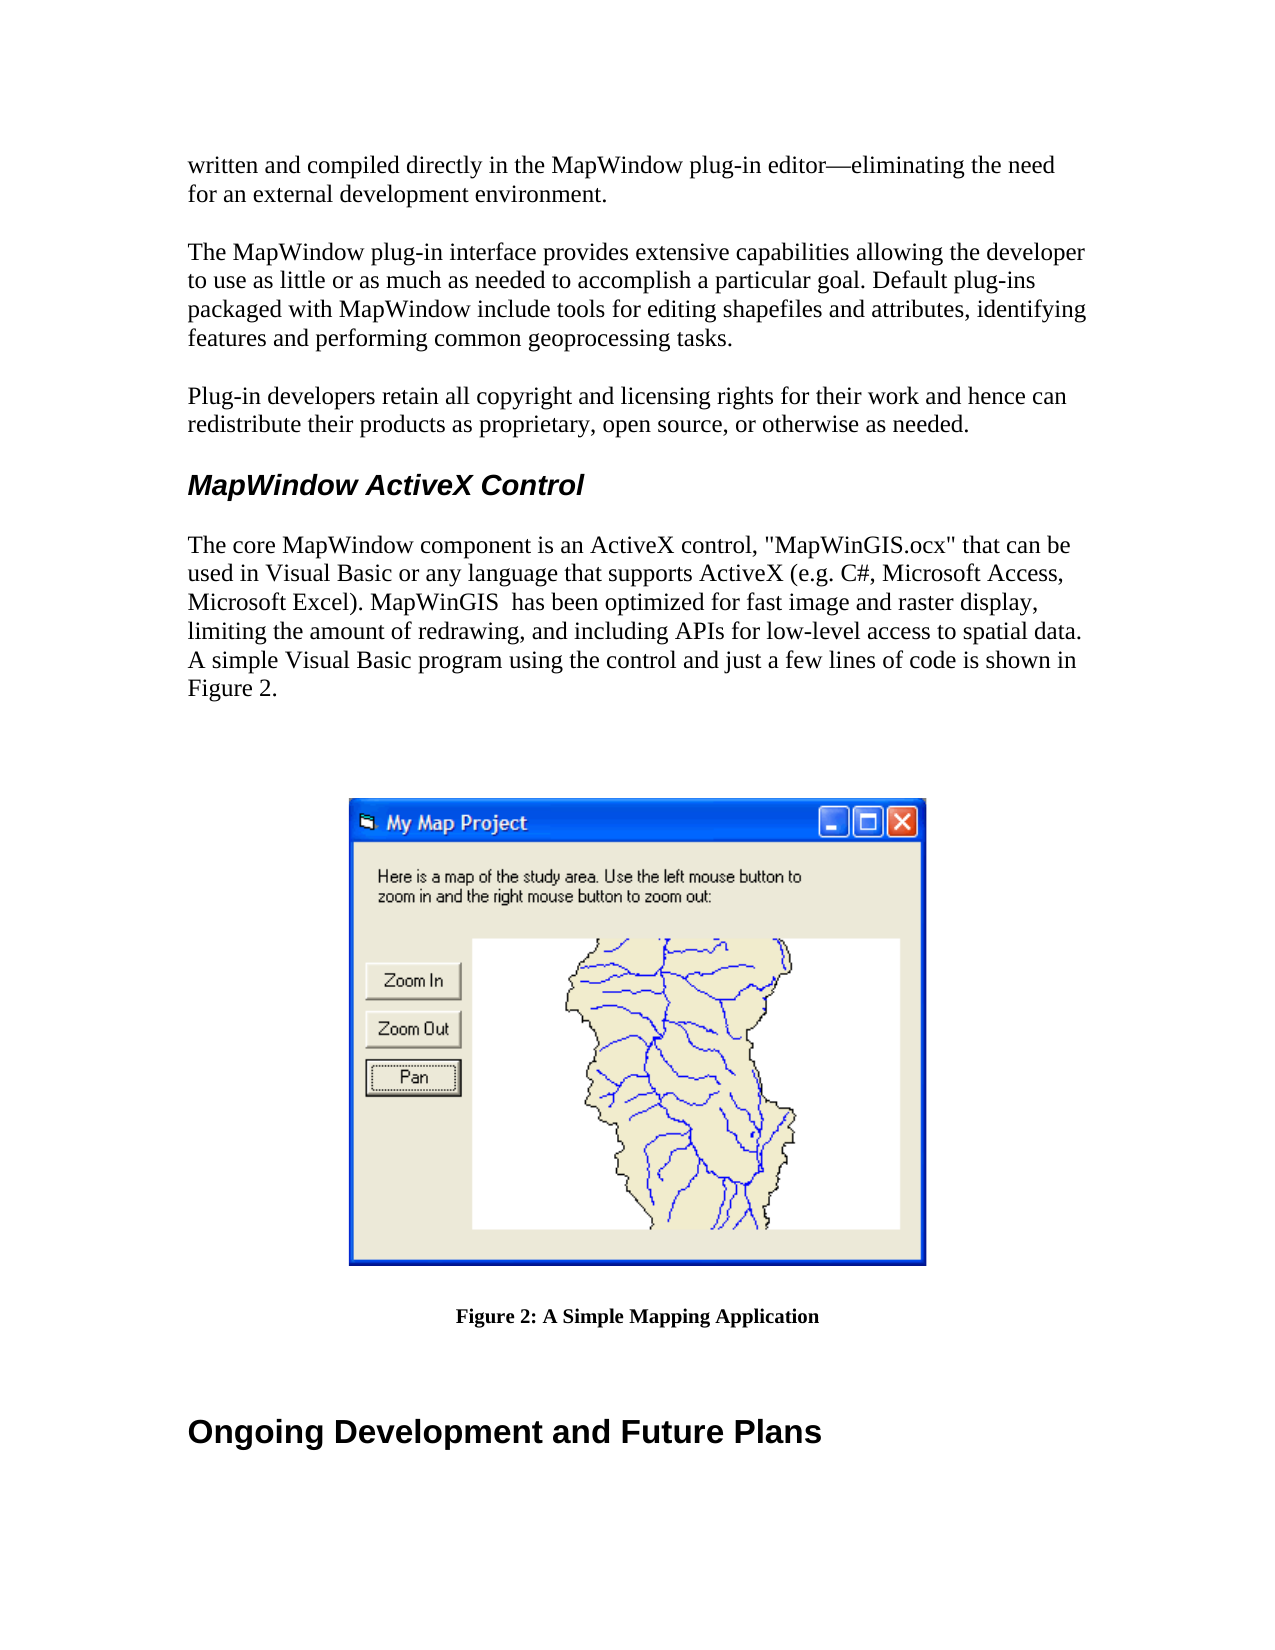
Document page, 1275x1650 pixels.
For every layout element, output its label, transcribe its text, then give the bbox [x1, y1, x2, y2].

text MapWindow ActiveX Control The core MapWindow component is an ActiveX control, "MapWinGIS.ocx" that can be used in Visual Basic or any language that supports ActiveX (e.g. C#, Microsoft Access, Microsoft Excel). MapWinGIS has been optimized for fast image and raster display, limiting the amount of redrawing, and including APIs for low-level access to spatial data. A simple Visual Basic program using the control and just a few lines of code is shown in Figure 2. [187, 467, 1087, 702]
text Plug-in developers retain all copyright and licensing rights for their work and hence can redistribute their products as proprietary, open source, or otherwise as needed. [187, 381, 1087, 438]
text The MapWindow plug-in interface provides extensive capabilities allowing the developer to use as little or as much as needed to accomplish a particular goal. Default plug-ins packaged with MapWindow include tools for editing shapefiles and attributes, identifying features and performing common geoprocessing tasks. [187, 237, 1087, 352]
text written and compiled directly in the MapWindow plug-in editor—eliminating the need for an external development environment. [187, 150, 1087, 207]
subtitle Ongoing Development and Future Plans [187, 1412, 1087, 1450]
text Figure 2: A Simple Mapping Application [187, 1304, 1087, 1328]
picture [348, 798, 927, 1266]
